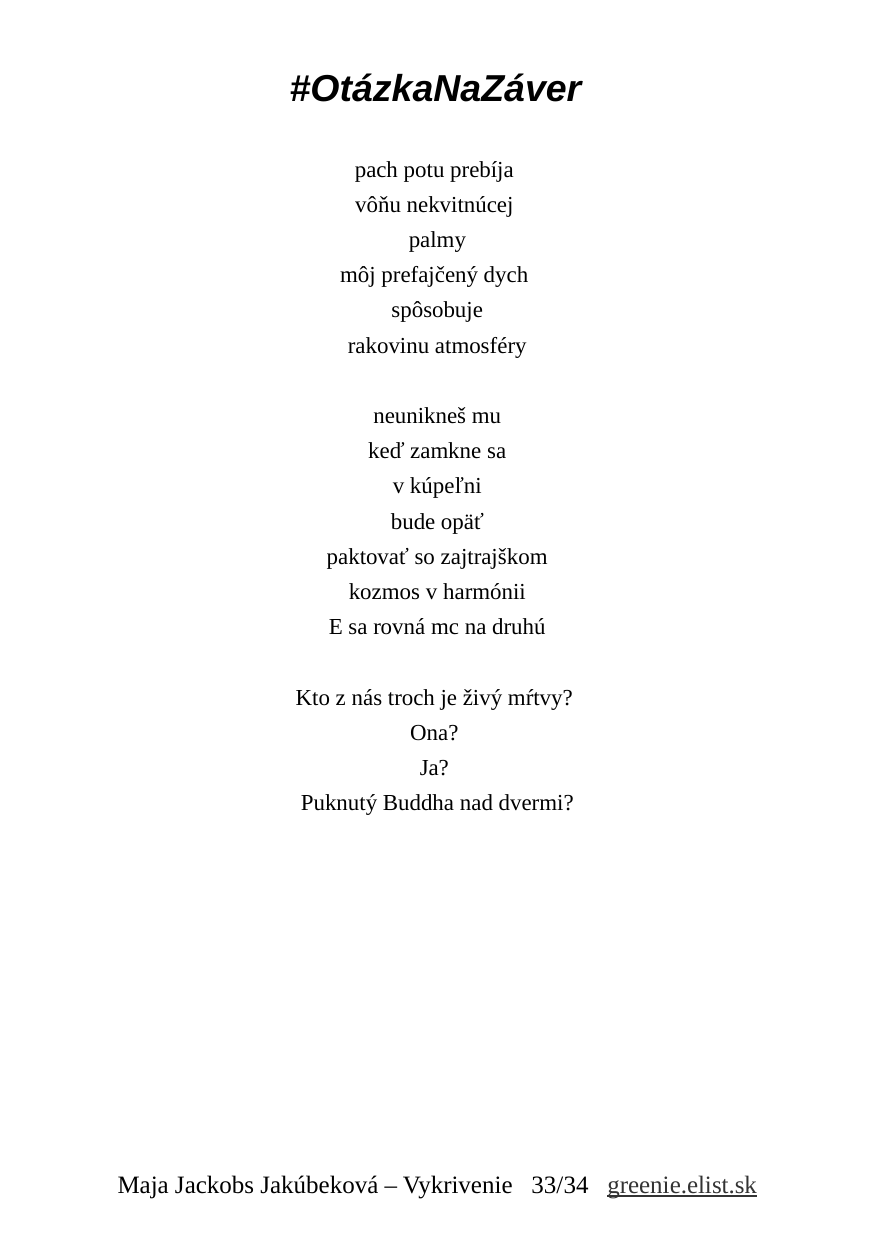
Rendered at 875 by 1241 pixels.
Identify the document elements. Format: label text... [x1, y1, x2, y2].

text Puknutý Buddha nad dvermi? [41, 789, 833, 816]
text vôňu nekvitnúcej [41, 191, 833, 217]
text v kúpeľni [41, 472, 833, 499]
text paktovať so zajtrajškom [41, 543, 833, 569]
text palmy [41, 226, 833, 252]
text keď zamkne sa [41, 437, 833, 464]
text E sa rovná mc na druhú [41, 613, 833, 640]
text kozmos v harmónii [41, 578, 833, 604]
text neunikneš mu [41, 402, 833, 428]
text môj prefajčený dych [41, 261, 833, 288]
subtitle #OtázkaNaZáver [41, 66, 833, 109]
text Kto z nás troch je živý mŕtvy? [41, 684, 833, 710]
text pach potu prebíja [41, 156, 833, 182]
text rakovinu atmosféry [41, 332, 833, 358]
text bude opäť [41, 508, 833, 534]
text Ona? [41, 719, 833, 745]
text spôsobuje [41, 296, 833, 323]
text Ja? [41, 754, 833, 781]
